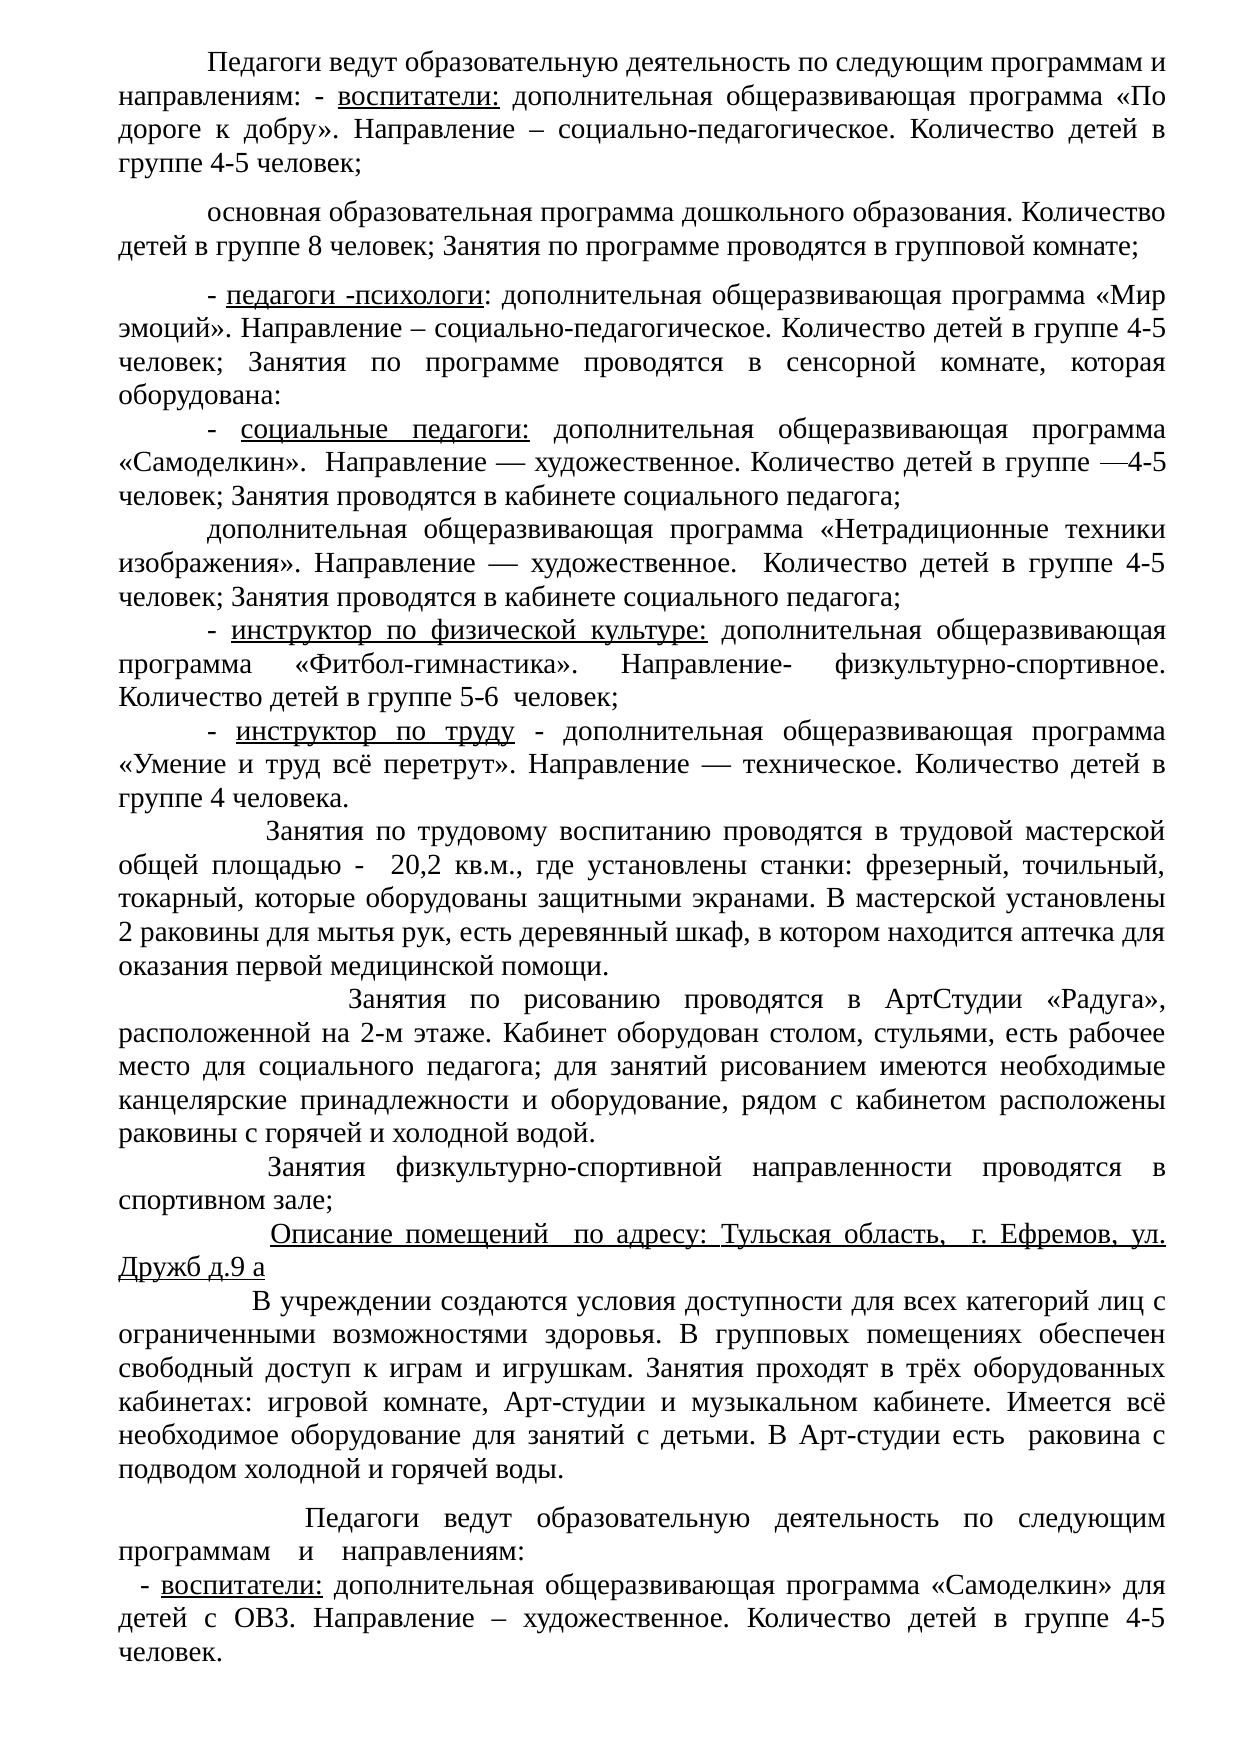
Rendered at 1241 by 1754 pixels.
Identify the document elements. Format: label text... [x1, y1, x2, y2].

text Педагоги ведут образовательную деятельность по следующим программам и направлениям: - воспитатели: дополнительная общеразвивающая программа «Самоделкин» для детей с ОВЗ. Направление – художественное. Количество детей в группе 4-5 человек. [118, 1500, 1167, 1668]
text Занятия физкультурно-спортивной направленности проводятся в спортивном зале; [118, 1149, 1167, 1216]
text - инструктор по физической культуре: дополнительная общеразвивающая программа «Фитбол-гимнастика». Направление- физкультурно-спортивное. Количество детей в группе 5-6 человек; [118, 612, 1167, 713]
text дополнительная общеразвивающая программа «Нетрадиционные техники изображения». Направление — художественное. Количество детей в группе 4-5 человек; Занятия проводятся в кабинете социального педагога; [118, 512, 1167, 612]
text - инструктор по труду - дополнительная общеразвивающая программа «Умение и труд всё перетрут». Направление — техническое. Количество детей в группе 4 человека. [118, 713, 1167, 813]
text В учреждении создаются условия доступности для всех категорий лиц с ограниченными возможностями здоровья. В групповых помещениях обеспечен свободный доступ к играм и игрушкам. Занятия проходят в трёх оборудованных кабинетах: игровой комнате, Арт-студии и музыкальном кабинете. Имеется всё необходимое оборудование для занятий с детьми. В Арт-студии есть раковина с подводом холодной и горячей воды. [118, 1283, 1167, 1484]
text Занятия по трудовому воспитанию проводятся в трудовой мастерской общей площадью - 20,2 кв.м., где установлены станки: фрезерный, точильный, токарный, которые оборудованы защитными экранами. В мастерской установлены 2 раковины для мытья рук, есть деревянный шкаф, в котором находится аптечка для оказания первой медицинской помощи. [118, 813, 1167, 981]
text Педагоги ведут образовательную деятельность по следующим программам и направлениям: - воспитатели: дополнительная общеразвивающая программа «По дороге к добру». Направление – социально-педагогическое. Количество детей в группе 4-5 человек; [118, 44, 1167, 178]
text - социальные педагоги: дополнительная общеразвивающая программа «Самоделкин». Направление — художественное. Количество детей в группе 4-5 человек; Занятия проводятся в кабинете социального педагога; [118, 411, 1167, 512]
text Описание помещений по адресу: Тульская область, г. Ефремов, ул. Дружб д.9 а [118, 1216, 1167, 1283]
text - педагоги -психологи: дополнительная общеразвивающая программа «Мир эмоций». Направление – социально-педагогическое. Количество детей в группе 4-5 человек; Занятия по программе проводятся в сенсорной комнате, которая оборудована: [118, 277, 1167, 411]
text основная образовательная программа дошкольного образования. Количество детей в группе 8 человек; Занятия по программе проводятся в групповой комнате; [118, 194, 1167, 261]
text Занятия по рисованию проводятся в АртСтудии «Радуга», расположенной на 2-м этаже. Кабинет оборудован столом, стульями, есть рабочее место для социального педагога; для занятий рисованием имеются необходимые канцелярские принадлежности и оборудование, рядом с кабинетом расположены раковины с горячей и холодной водой. [118, 981, 1167, 1149]
